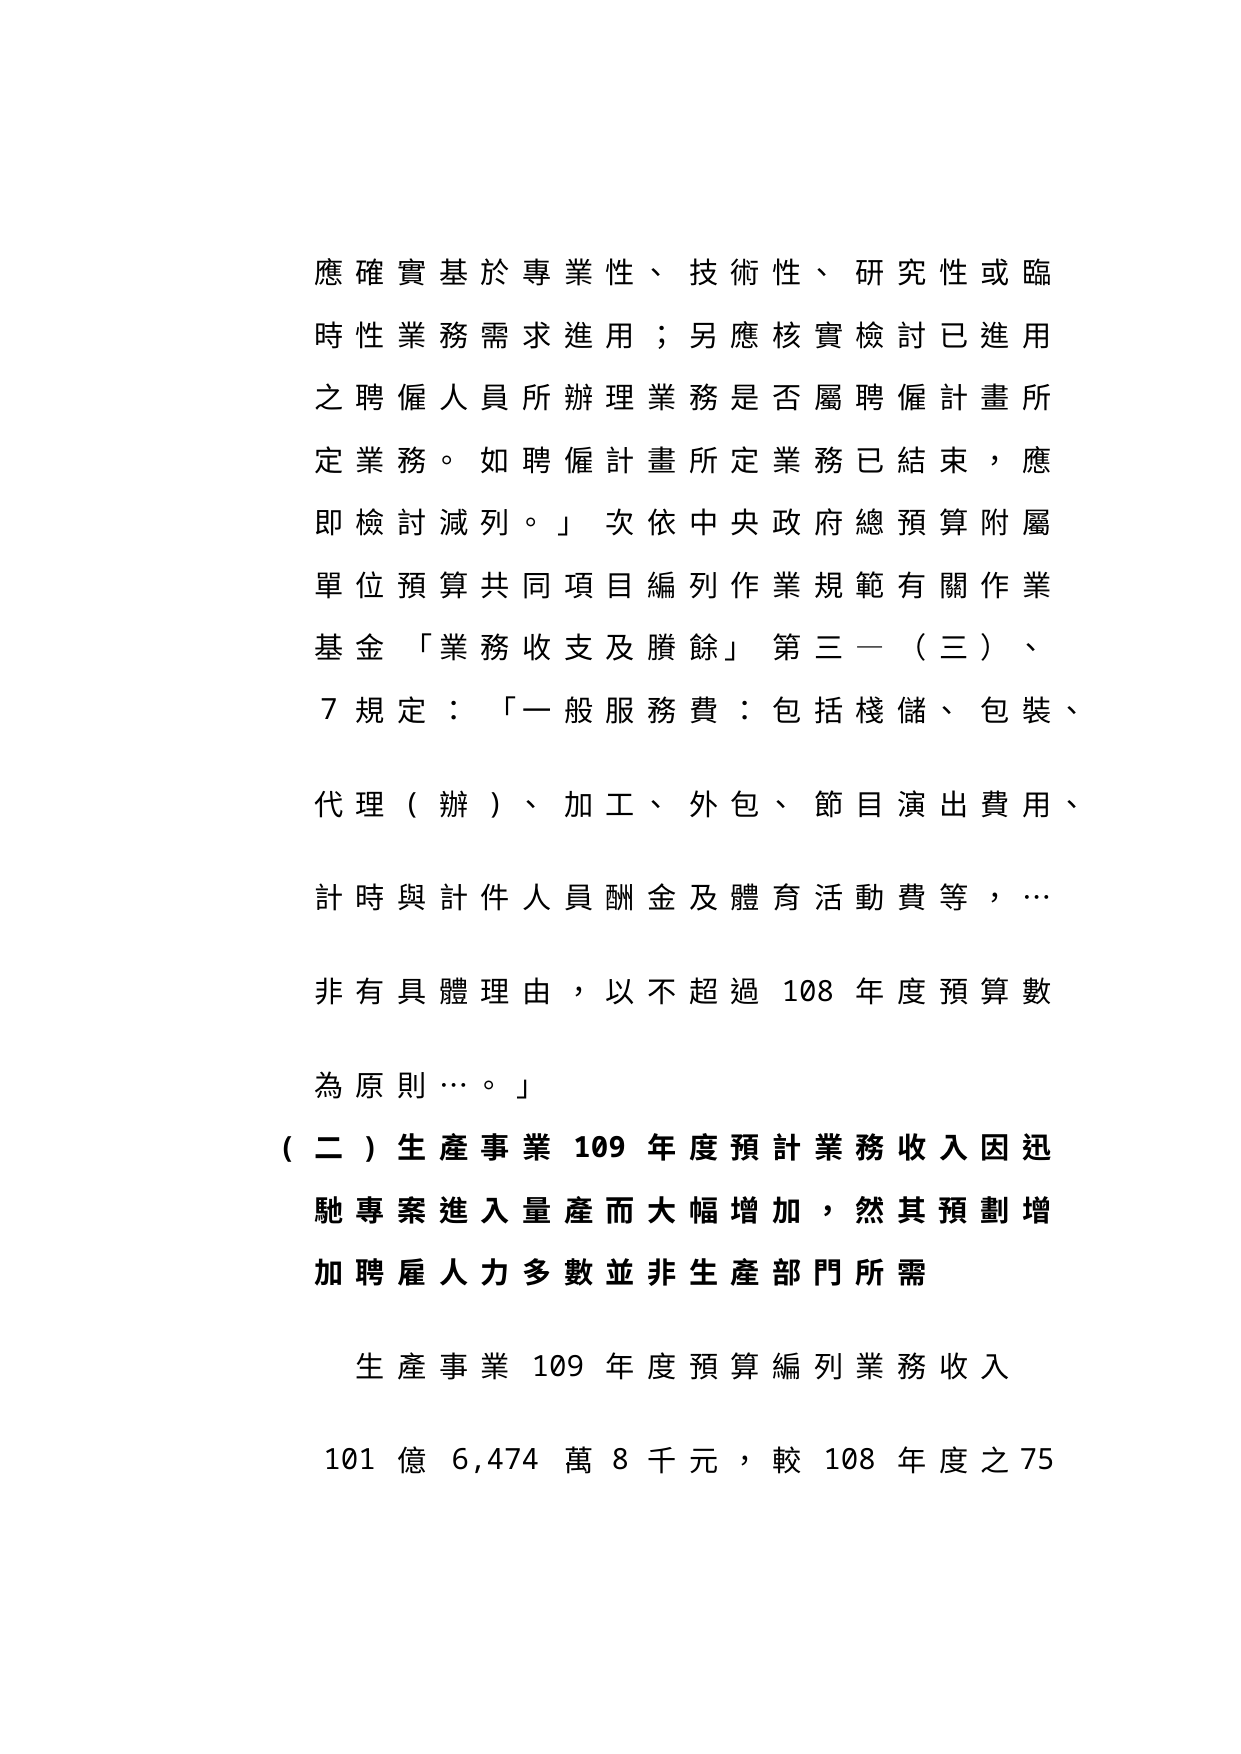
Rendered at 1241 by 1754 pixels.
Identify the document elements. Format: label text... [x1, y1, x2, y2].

text 109年度中央及地方政府預算籌編原則第四、(七)點規定：「各機關聘僱人員，應確實基於專業性、技術性、研究性或臨時性業務需求進用；另應核實檢討已進用之聘僱人員所辦理業務是否屬聘僱計畫所定業務。如聘僱計畫所定業務已結束，應即檢討減列。」次依中央政府總預算附屬單位預算共同項目編列作業規範有關作業基金「業務收支及賸餘」第三—（三）、7規定：「一般服務費：包括棧儲、包裝、代理(辦)、加工、外包、節目演出費用、計時與計件人員酬金及體育活動費等，…非有具體理由，以不超過108年度預算數為原則…。」 [271, 229, 1058, 1104]
text 生產事業109年度預算編列業務收入101億6,474萬8千元，較108年度之75億5,296萬3千元增加26億1,178萬5千元(增幅34.58％)，主係兵工類產品「迅馳專案30公厘鏈砲裝步戰鬥車」進入量產期編列56億606萬4千元，較108年度之33億2,212萬2千元增列22億8,394萬2千元所致。該事業為使生產進度順遂而預計於109年度進用聘雇人力1,174人，較108年度之1,097人增加77人，所編列之人事費用11億485萬3千元，亦較108年度之8億7,472萬2千元增加2億3,013萬1千元，然揆其增加聘雇人力77人中，僅22人係以「銷貨成本」及「製成品銷貨成本」(以下統稱「銷貨成本」)進用，餘55人則歸屬「管理及總務費用」及「研究發展及訓練費用」(詳附表1)，亦即增聘人力逾7成均非生產部門所需。 [271, 1292, 1058, 1479]
text (二)生產事業109年度預計業務收入因迅馳專案進入量產而大幅增加，然其預劃增加聘雇人力多數並非生產部門所需 [242, 1104, 1058, 1292]
